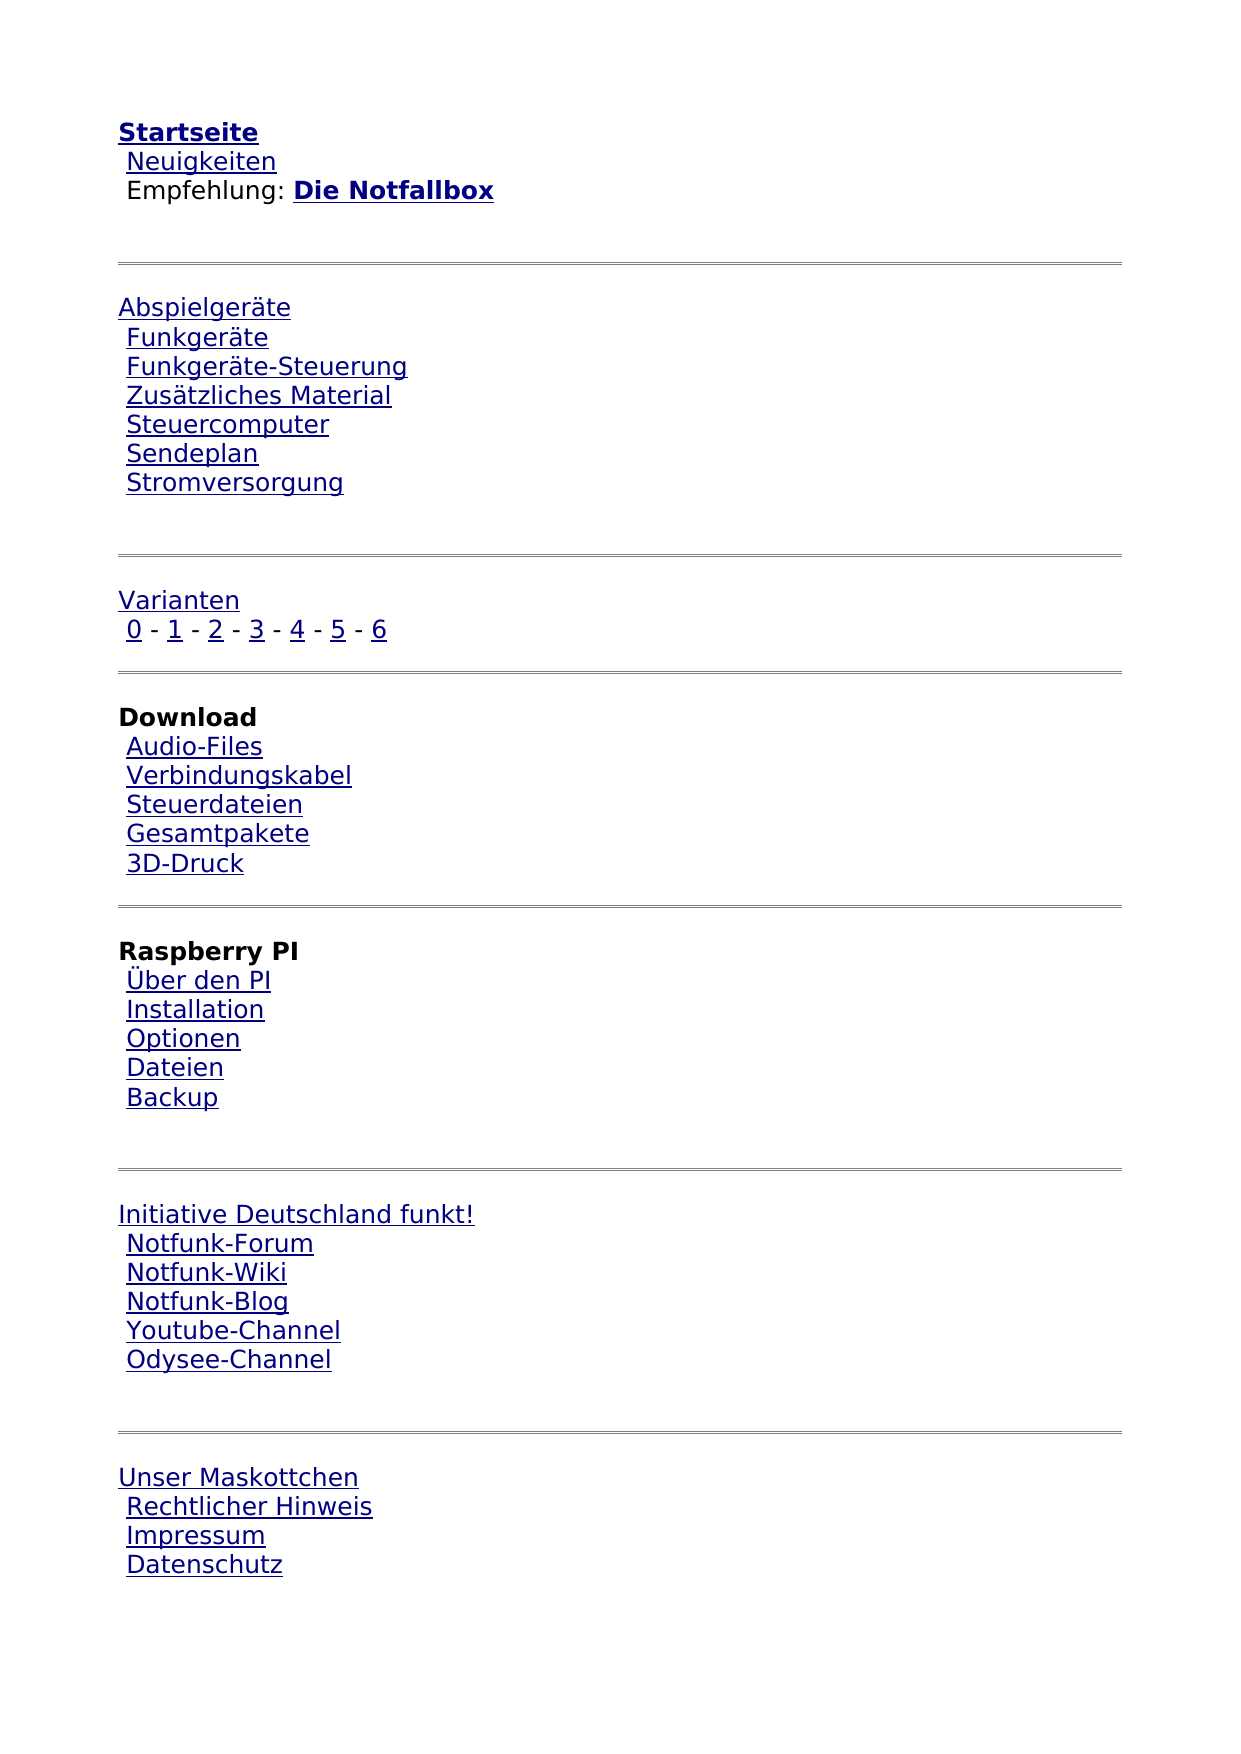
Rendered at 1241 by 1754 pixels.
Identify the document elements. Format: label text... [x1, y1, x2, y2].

text Raspberry PI Über den PI Installation Optionen Dateien Backup [118, 937, 1122, 1141]
text Unser Maskottchen Rechtlicher Hinweis Impressum Datenschutz [118, 1463, 1122, 1579]
text Abspielgeräte Funkgeräte Funkgeräte-Steuerung Zusätzliches Material Steuercomputer Sendeplan Stromversorgung [118, 294, 1122, 527]
text Download Audio-Files Verbindungskabel Steuerdateien Gesamtpakete 3D-Druck [118, 703, 1122, 878]
text Varianten 0 - 1 - 2 - 3 - 4 - 5 - 6 [118, 586, 1122, 644]
text Startseite Neuigkeiten Empfehlung: Die Notfallbox [118, 118, 1122, 235]
text Initiative Deutschland funkt! Notfunk-Forum Notfunk-Wiki Notfunk-Blog Youtube-Channel Odysee-Channel [118, 1200, 1122, 1404]
